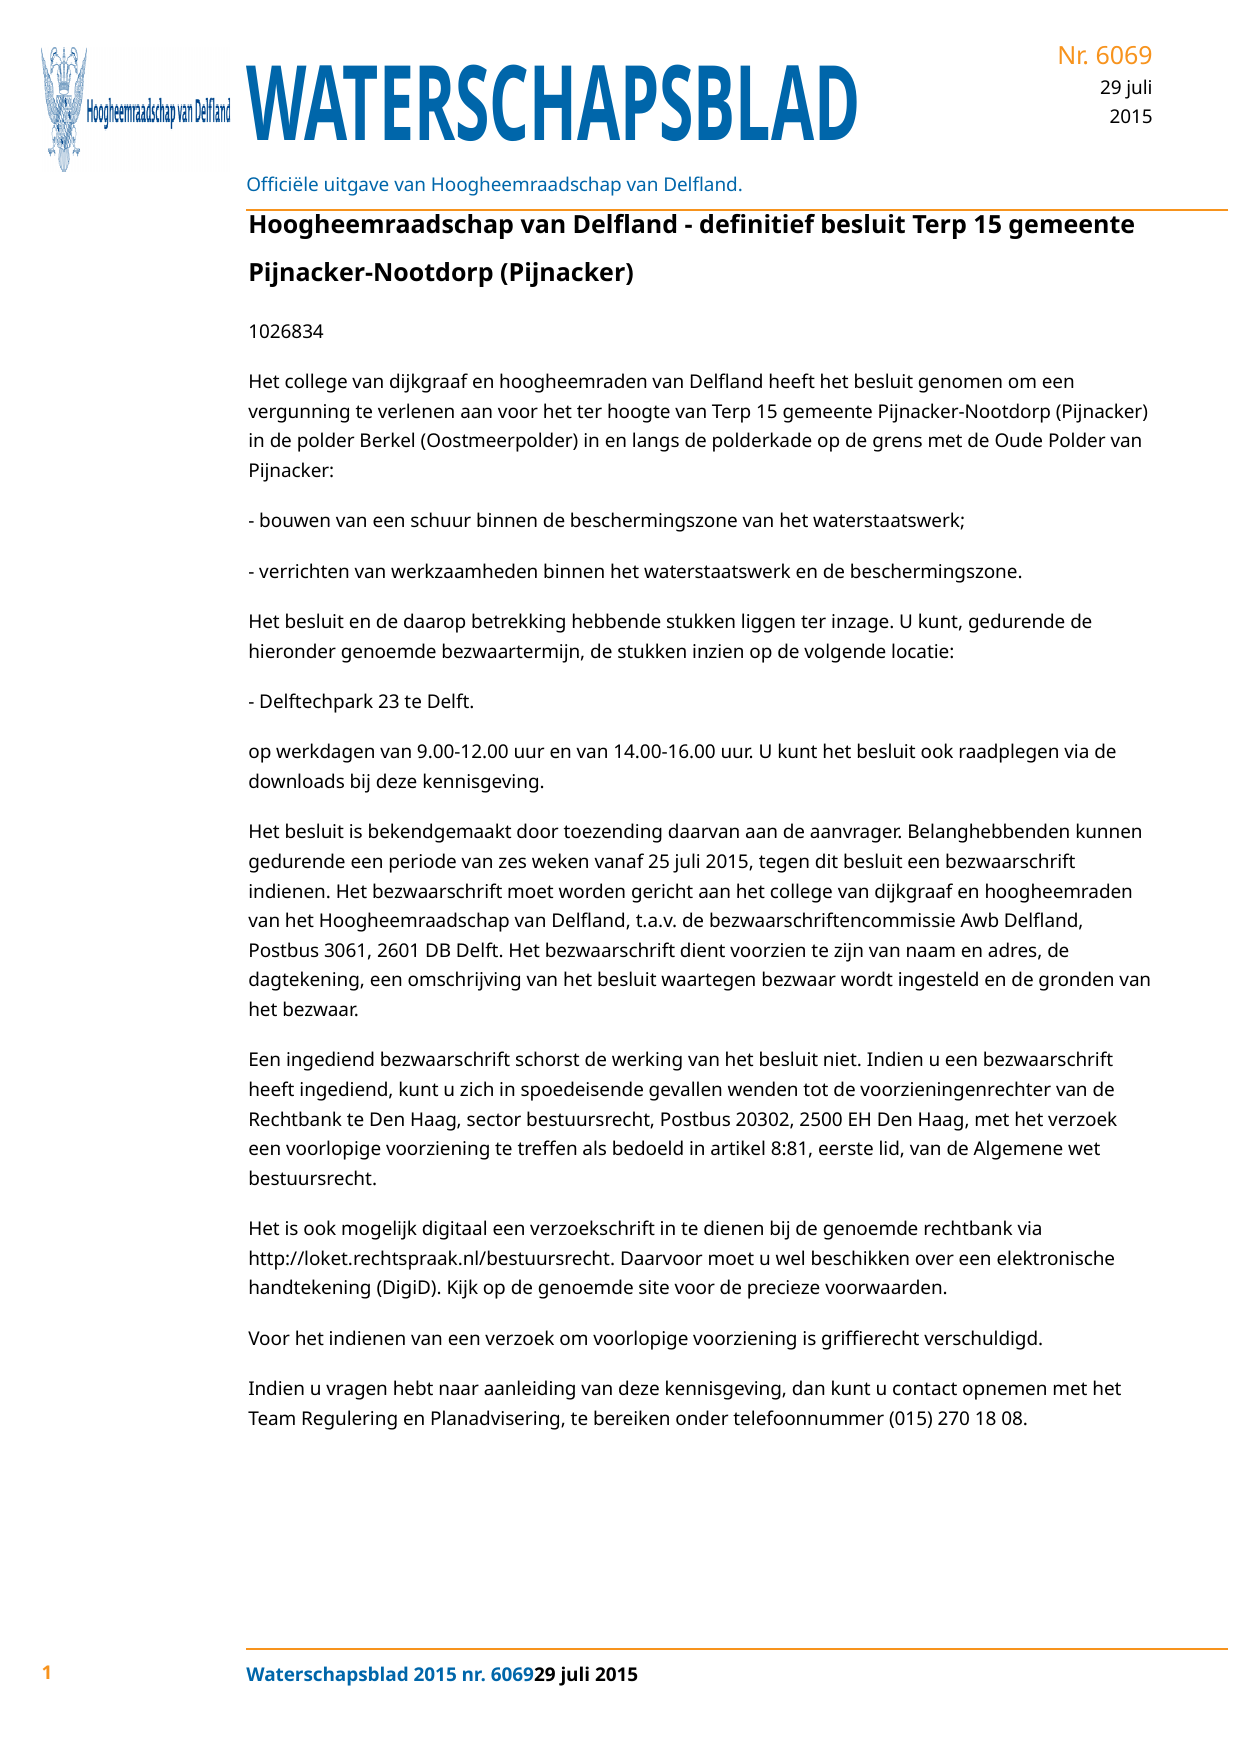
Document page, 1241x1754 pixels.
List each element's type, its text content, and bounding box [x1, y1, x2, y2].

text Het besluit en de daarop betrekking hebbende stukken liggen ter inzage. U kunt, gedurende de hieronder genoemde bezwaartermijn, de stukken inzien op de volgende locatie: [248, 608, 1152, 664]
text Voor het indienen van een verzoek om voorlopige voorziening is griffierecht verschuldigd. [248, 1325, 1152, 1351]
text - Delftechpark 23 te Delft. [248, 688, 1152, 714]
text op werkdagen van 9.00-12.00 uur en van 14.00-16.00 uur. U kunt het besluit ook raadplegen via de downloads bij deze kennisgeving. [248, 739, 1152, 794]
text Het is ook mogelijk digitaal een verzoekschrift in te dienen bij de genoemde rechtbank via http://loket.rechtspraak.nl/bestuursrecht. Daarvoor moet u wel beschikken over een elektronische handtekening (DigiD). Kijk op de genoemde site voor de precieze voorwaarden. [248, 1215, 1152, 1300]
text - bouwen van een schuur binnen de beschermingszone van het waterstaatswerk; [248, 507, 1152, 533]
picture [41, 47, 231, 172]
text Hoogheemraadschap van Delfland - definitief besluit Terp 15 gemeente Pijnacker-Nootdorp (Pijnacker) [248, 211, 1152, 288]
text 1026834 [248, 318, 1152, 344]
text Het besluit is bekendgemaakt door toezending daarvan aan de aanvrager. Belanghebbenden kunnen gedurende een periode van zes weken vanaf 25 juli 2015, tegen dit besluit een bezwaarschrift indienen. Het bezwaarschrift moet worden gericht aan het college van dijkgraaf en hoogheemraden van het Hoogheemraadschap van Delfland, t.a.v. de bezwaarschriftencommissie Awb Delfland, Postbus 3061, 2601 DB Delft. Het bezwaarschrift dient voorzien te zijn van naam en adres, de dagtekening, een omschrijving van het besluit waartegen bezwaar wordt ingesteld en de gronden van het bezwaar. [248, 819, 1152, 1022]
text Een ingediend bezwaarschrift schorst de werking van het besluit niet. Indien u een bezwaarschrift heeft ingediend, kunt u zich in spoedeisende gevallen wenden tot de voorzieningenrechter van de Rechtbank te Den Haag, sector bestuursrecht, Postbus 20302, 2500 EH Den Haag, met het verzoek een voorlopige voorziening te treffen als bedoeld in artikel 8:81, eerste lid, van de Algemene wet bestuursrecht. [248, 1047, 1152, 1191]
text Het college van dijkgraaf en hoogheemraden van Delfland heeft het besluit genomen om een vergunning te verlenen aan voor het ter hoogte van Terp 15 gemeente Pijnacker-Nootdorp (Pijnacker) in de polder Berkel (Oostmeerpolder) in en langs de polderkade op de grens met de Oude Polder van Pijnacker: [248, 368, 1152, 483]
text Indien u vragen hebt naar aanleiding van deze kennisgeving, dan kunt u contact opnemen met het Team Regulering en Planadvisering, te bereiken onder telefoonnummer (015) 270 18 08. [248, 1375, 1152, 1431]
text - verrichten van werkzaamheden binnen het waterstaatswerk en de beschermingszone. [248, 558, 1152, 584]
